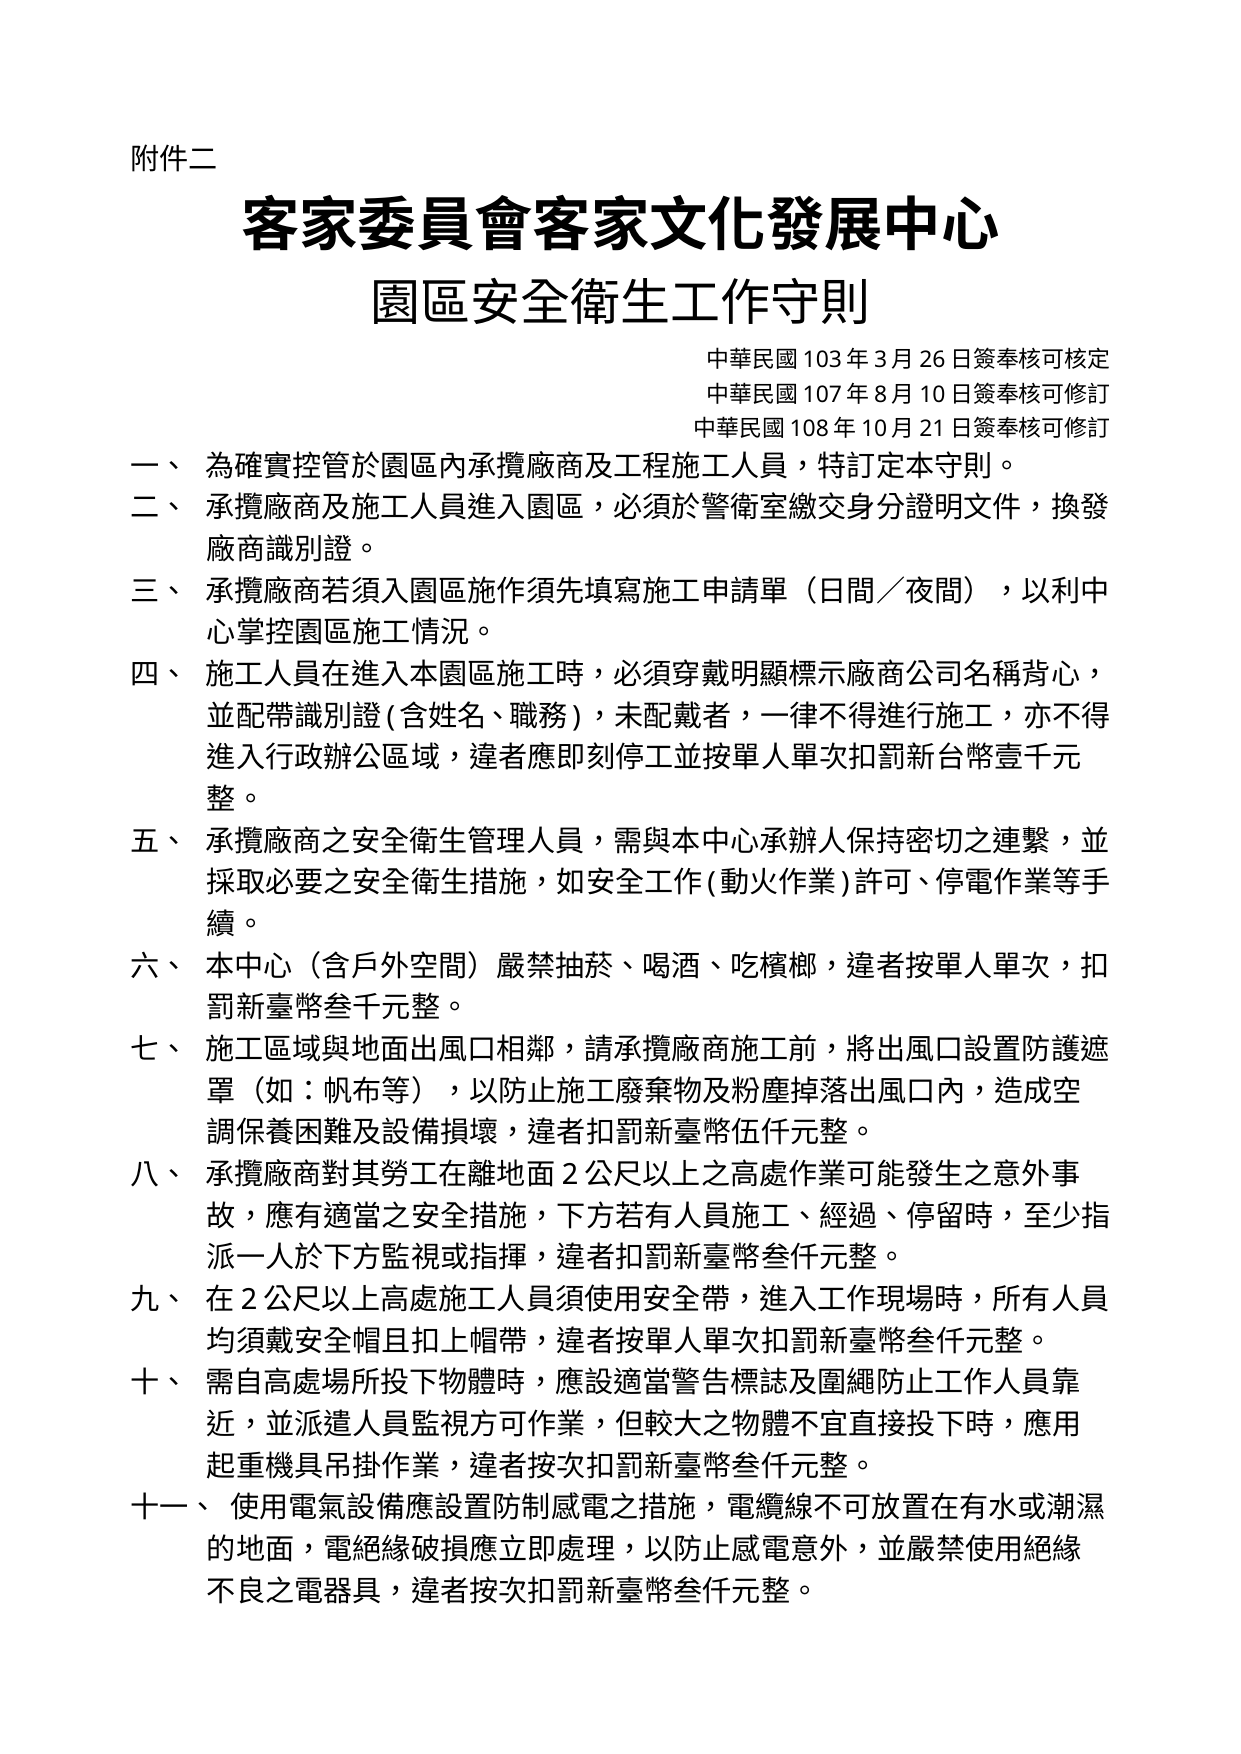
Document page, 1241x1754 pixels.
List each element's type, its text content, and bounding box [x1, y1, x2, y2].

text 中華民國107年8月10日簽奉核可修訂 [130, 376, 1110, 409]
text 客家委員會客家文化發展中心 [130, 177, 1110, 262]
list 承攬廠商若須入園區施作須先填寫施工申請單（日間／夜間），以利中心掌控園區施工情況。 [130, 568, 1110, 651]
list 承攬廠商及施工人員進入園區，必須於警衛室繳交身分證明文件，換發廠商識別證。 [130, 484, 1110, 568]
text 中華民國103年3月26日簽奉核可核定 [130, 334, 1110, 376]
list 本中心（含戶外空間）嚴禁抽菸、喝酒、吃檳榔，違者按單人單次，扣罰新臺幣叁千元整。 [130, 943, 1110, 1026]
list 承攬廠商對其勞工在離地面2公尺以上之高處作業可能發生之意外事故，應有適當之安全措施，下方若有人員施工、經過、停留時，至少指派一人於下方監視或指揮，違者扣罰新臺幣叁仟元整。 [130, 1151, 1110, 1276]
list 需自高處場所投下物體時，應設適當警告標誌及圍繩防止工作人員靠近，並派遣人員監視方可作業，但較大之物體不宜直接投下時，應用起重機具吊掛作業，違者按次扣罰新臺幣叁仟元整。 [130, 1359, 1110, 1484]
text 中華民國108年10月21日簽奉核可修訂 [130, 409, 1110, 443]
list 承攬廠商之安全衛生管理人員，需與本中心承辦人保持密切之連繫，並採取必要之安全衛生措施，如安全工作(動火作業)許可、停電作業等手續。 [130, 818, 1110, 943]
text 附件二 [130, 136, 1110, 177]
list 使用電氣設備應設置防制感電之措施，電纜線不可放置在有水或潮濕的地面，電絕緣破損應立即處理，以防止感電意外，並嚴禁使用絕緣不良之電器具，違者按次扣罰新臺幣叁仟元整。 [130, 1484, 1110, 1609]
list 在2公尺以上高處施工人員須使用安全帶，進入工作現場時，所有人員均須戴安全帽且扣上帽帶，違者按單人單次扣罰新臺幣叁仟元整。 [130, 1276, 1110, 1359]
list 為確實控管於園區內承攬廠商及工程施工人員，特訂定本守則。 [130, 443, 1110, 484]
list 施工人員在進入本園區施工時，必須穿戴明顯標示廠商公司名稱背心，並配帶識別證(含姓名、職務)，未配戴者，一律不得進行施工，亦不得進入行政辦公區域，違者應即刻停工並按單人單次扣罰新台幣壹千元整。 [130, 651, 1110, 818]
list 施工區域與地面出風口相鄰，請承攬廠商施工前，將出風口設置防護遮罩（如：帆布等），以防止施工廢棄物及粉塵掉落出風口內，造成空調保養困難及設備損壞，違者扣罰新臺幣伍仟元整。 [130, 1026, 1110, 1151]
text 園區安全衛生工作守則 [130, 262, 1110, 334]
